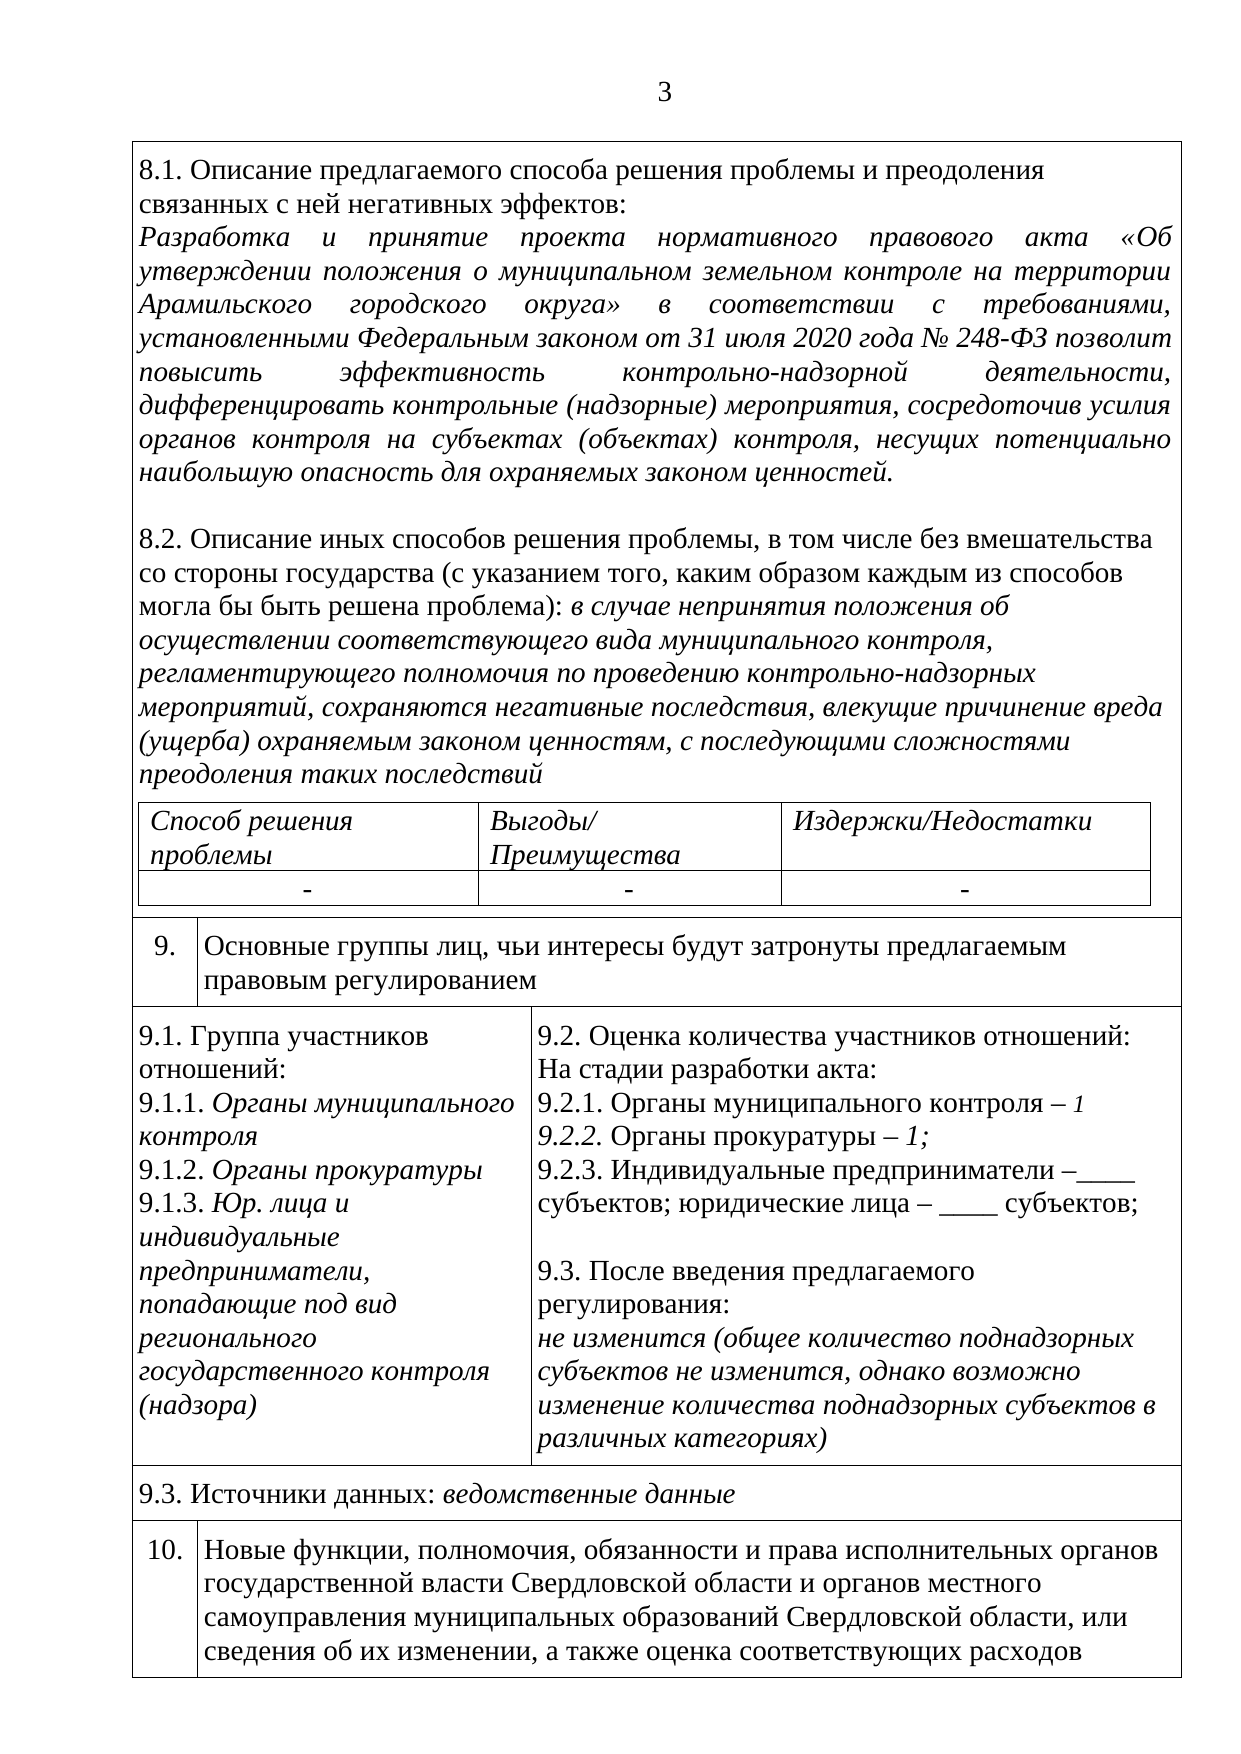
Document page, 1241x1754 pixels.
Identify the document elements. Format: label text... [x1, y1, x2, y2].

table_cell 9.3. Источники данных: ведомственные данные [133, 1466, 1181, 1520]
table_cell - [139, 871, 478, 905]
table_cell 10. [133, 1521, 197, 1677]
table_cell - [782, 871, 1150, 905]
table_cell 9.1. Группа участников отношений: 9.1.1. Органы муниципального контроля 9.1.2. Органы прокуратуры 9.1.3. Юр. лица и индивидуальные предприниматели, попадающие под вид регионального государственного контроля (надзора) [133, 1007, 531, 1464]
table_cell Основные группы лиц, чьи интересы будут затронуты предлагаемым правовым регулированием [198, 918, 1181, 1006]
table_cell - [479, 871, 781, 905]
table_cell 9.2. Оценка количества участников отношений: На стадии разработки акта: 9.2.1. Органы муниципального контроля – 1 9.2.2. Органы прокуратуры – 1; 9.2.3. Индивидуальные предприниматели –____ субъектов; юридические лица – ____ субъектов; 9.3. После введения предлагаемого регулирования: не изменится (общее количество поднадзорных субъектов не изменится, однако возможно изменение количества поднадзорных субъектов в различных категориях) [532, 1007, 1181, 1464]
table_cell 8.1. Описание предлагаемого способа решения проблемы и преодоления связанных с ней негативных эффектов: Разработка и принятие проекта нормативного правового акта «Об утверждении положения о муниципальном земельном контроле на территории Арамильского городского округа» в соответствии с требованиями, установленными Федеральным законом от 31 июля 2020 года № 248-ФЗ позволит повысить эффективность контрольно-надзорной деятельности, дифференцировать контрольные (надзорные) мероприятия, сосредоточив усилия органов контроля на субъектах (объектах) контроля, несущих потенциально наибольшую опасность для охраняемых законом ценностей. 8.2. Описание иных способов решения проблемы, в том числе без вмешательства со стороны государства (с указанием того, каким образом каждым из способов могла бы быть решена проблема): в случае непринятия положения об осуществлении соответствующего вида муниципального контроля, регламентирующего полномочия по проведению контрольно-надзорных мероприятий, сохраняются негативные последствия, влекущие причинение вреда (ущерба) охраняемым законом ценностям, с последующими сложностями преодоления таких последствий [133, 142, 1181, 917]
table_header Способ решения проблемы [139, 803, 478, 870]
table_header Издержки/Недостатки [782, 803, 1150, 870]
table_cell Новые функции, полномочия, обязанности и права исполнительных органов государственной власти Свердловской области и органов местного самоуправления муниципальных образований Свердловской области, или сведения об их изменении, а также оценка соответствующих расходов [198, 1521, 1181, 1677]
table_header Выгоды/Преимущества [479, 803, 781, 870]
table_cell 9. [133, 918, 197, 1006]
